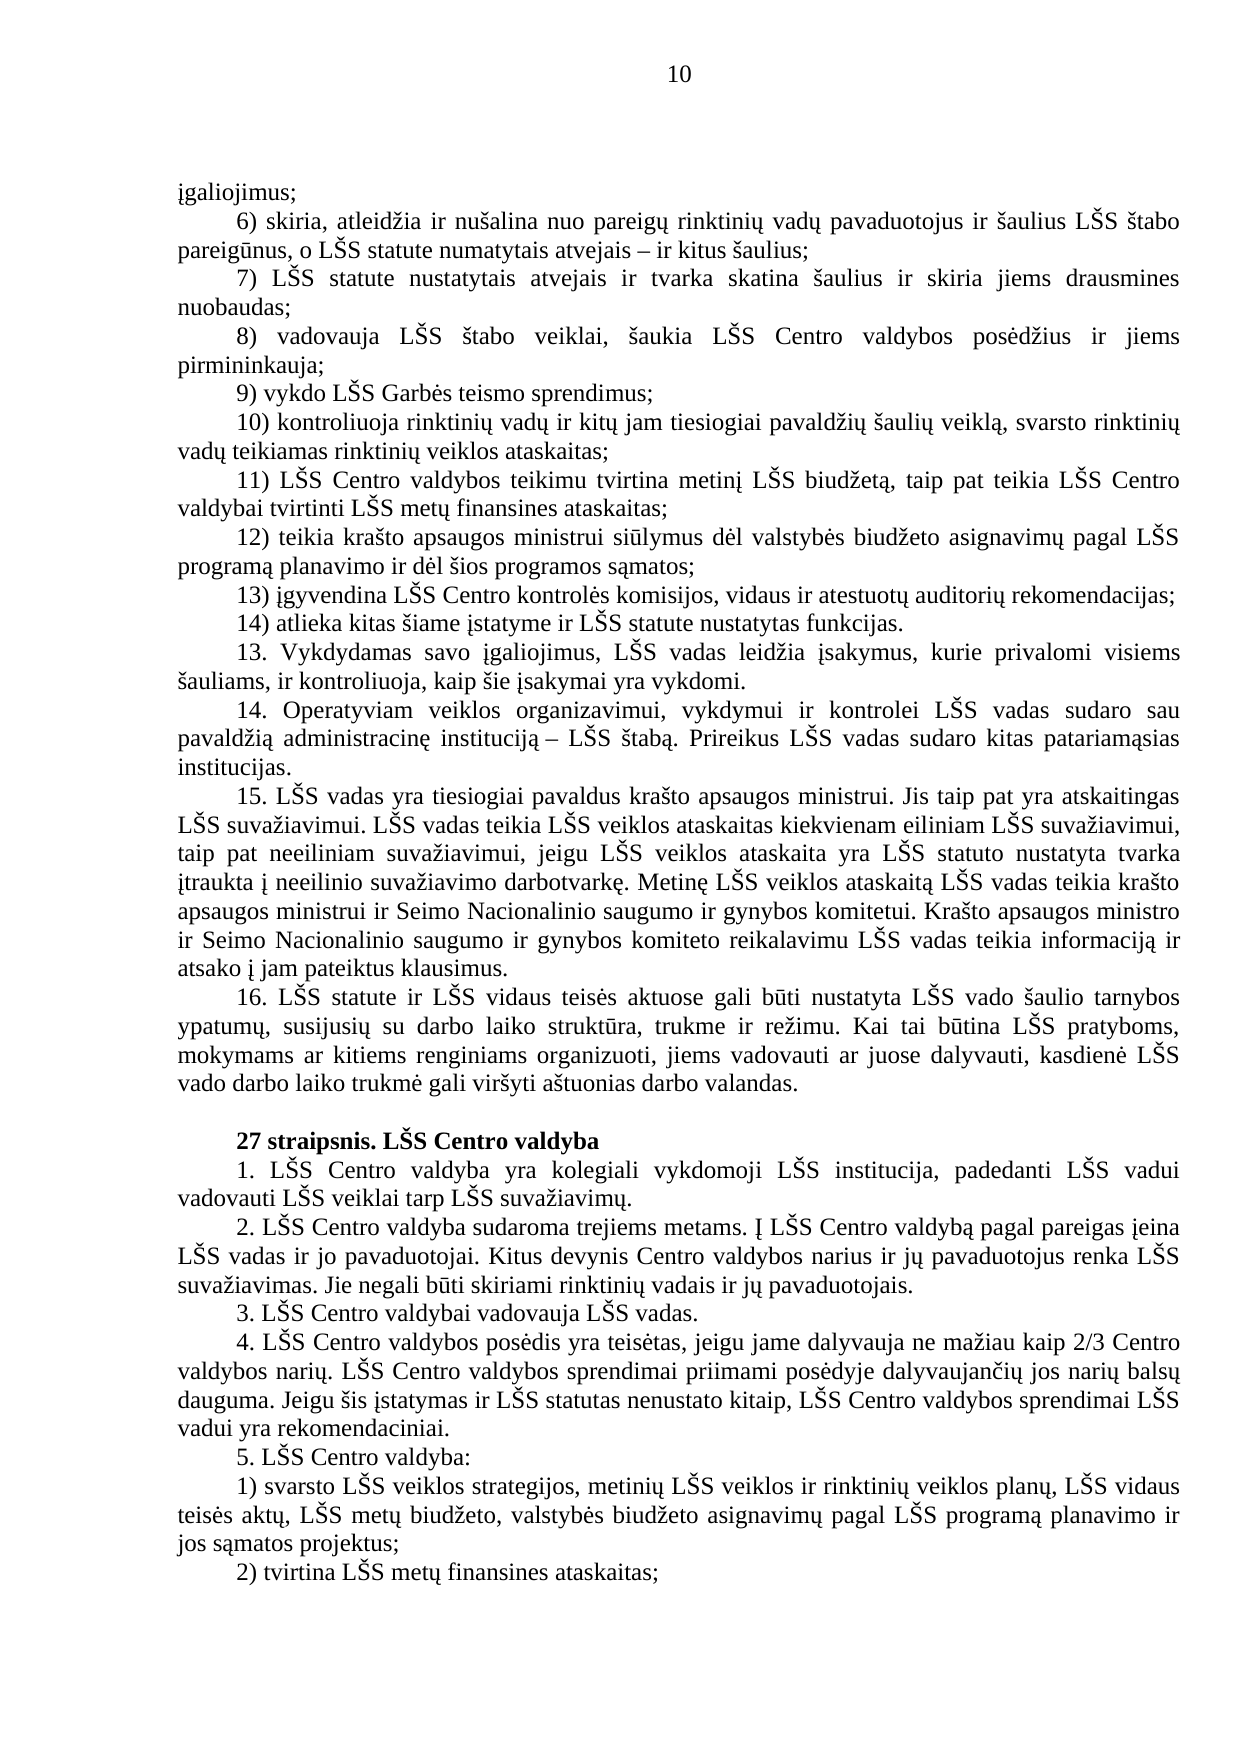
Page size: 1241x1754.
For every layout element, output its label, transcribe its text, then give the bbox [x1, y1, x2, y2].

text 15. LŠS vadas yra tiesiogiai pavaldus krašto apsaugos ministrui. Jis taip pat yra atskaitingas LŠS suvažiavimui. LŠS vadas teikia LŠS veiklos ataskaitas kiekvienam eiliniam LŠS suvažiavimui, taip pat neeiliniam suvažiavimui, jeigu LŠS veiklos ataskaita yra LŠS statuto nustatyta tvarka įtraukta į neeilinio suvažiavimo darbotvarkę. Metinę LŠS veiklos ataskaitą LŠS vadas teikia krašto apsaugos ministrui ir Seimo Nacionalinio saugumo ir gynybos komitetui. Krašto apsaugos ministro ir Seimo Nacionalinio saugumo ir gynybos komiteto reikalavimu LŠS vadas teikia informaciją ir atsako į jam pateiktus klausimus. [177, 781, 1181, 982]
text 13) įgyvendina LŠS Centro kontrolės komisijos, vidaus ir atestuotų auditorių rekomendacijas; [177, 580, 1181, 608]
text 14. Operatyviam veiklos organizavimui, vykdymui ir kontrolei LŠS vadas sudaro sau pavaldžią administracinę instituciją – LŠS štabą. Prireikus LŠS vadas sudaro kitas patariamąsias institucijas. [177, 695, 1181, 781]
text 8) vadovauja LŠS štabo veiklai, šaukia LŠS Centro valdybos posėdžius ir jiems pirmininkauja; [177, 321, 1181, 378]
text 13. Vykdydamas savo įgaliojimus, LŠS vadas leidžia įsakymus, kurie privalomi visiems šauliams, ir kontroliuoja, kaip šie įsakymai yra vykdomi. [177, 637, 1181, 695]
text 16. LŠS statute ir LŠS vidaus teisės aktuose gali būti nustatyta LŠS vado šaulio tarnybos ypatumų, susijusių su darbo laiko struktūra, trukme ir režimu. Kai tai būtina LŠS pratyboms, mokymams ar kitiems renginiams organizuoti, jiems vadovauti ar juose dalyvauti, kasdienė LŠS vado darbo laiko trukmė gali viršyti aštuonias darbo valandas. [177, 982, 1181, 1097]
text 4. LŠS Centro valdybos posėdis yra teisėtas, jeigu jame dalyvauja ne mažiau kaip 2/3 Centro valdybos narių. LŠS Centro valdybos sprendimai priimami posėdyje dalyvaujančių jos narių balsų dauguma. Jeigu šis įstatymas ir LŠS statutas nenustato kitaip, LŠS Centro valdybos sprendimai LŠS vadui yra rekomendaciniai. [177, 1327, 1181, 1442]
text 2) tvirtina LŠS metų finansines ataskaitas; [177, 1557, 1181, 1586]
text 5. LŠS Centro valdyba: [177, 1442, 1181, 1471]
text 1. LŠS Centro valdyba yra kolegiali vykdomoji LŠS institucija, padedanti LŠS vadui vadovauti LŠS veiklai tarp LŠS suvažiavimų. [177, 1155, 1181, 1212]
text 12) teikia krašto apsaugos ministrui siūlymus dėl valstybės biudžeto asignavimų pagal LŠS programą planavimo ir dėl šios programos sąmatos; [177, 522, 1181, 580]
text 27 straipsnis. LŠS Centro valdyba [177, 1126, 1181, 1155]
text 11) LŠS Centro valdybos teikimu tvirtina metinį LŠS biudžetą, taip pat teikia LŠS Centro valdybai tvirtinti LŠS metų finansines ataskaitas; [177, 465, 1181, 522]
text įgaliojimus; [177, 177, 1181, 206]
text 6) skiria, atleidžia ir nušalina nuo pareigų rinktinių vadų pavaduotojus ir šaulius LŠS štabo pareigūnus, o LŠS statute numatytais atvejais – ir kitus šaulius; [177, 206, 1181, 263]
text 1) svarsto LŠS veiklos strategijos, metinių LŠS veiklos ir rinktinių veiklos planų, LŠS vidaus teisės aktų, LŠS metų biudžeto, valstybės biudžeto asignavimų pagal LŠS programą planavimo ir jos sąmatos projektus; [177, 1471, 1181, 1557]
text 9) vykdo LŠS Garbės teismo sprendimus; [177, 378, 1181, 407]
text 7) LŠS statute nustatytais atvejais ir tvarka skatina šaulius ir skiria jiems drausmines nuobaudas; [177, 263, 1181, 321]
text 14) atlieka kitas šiame įstatyme ir LŠS statute nustatytas funkcijas. [177, 608, 1181, 637]
text 10) kontroliuoja rinktinių vadų ir kitų jam tiesiogiai pavaldžių šaulių veiklą, svarsto rinktinių vadų teikiamas rinktinių veiklos ataskaitas; [177, 407, 1181, 465]
text 2. LŠS Centro valdyba sudaroma trejiems metams. Į LŠS Centro valdybą pagal pareigas įeina LŠS vadas ir jo pavaduotojai. Kitus devynis Centro valdybos narius ir jų pavaduotojus renka LŠS suvažiavimas. Jie negali būti skiriami rinktinių vadais ir jų pavaduotojais. [177, 1212, 1181, 1298]
text 3. LŠS Centro valdybai vadovauja LŠS vadas. [177, 1298, 1181, 1327]
